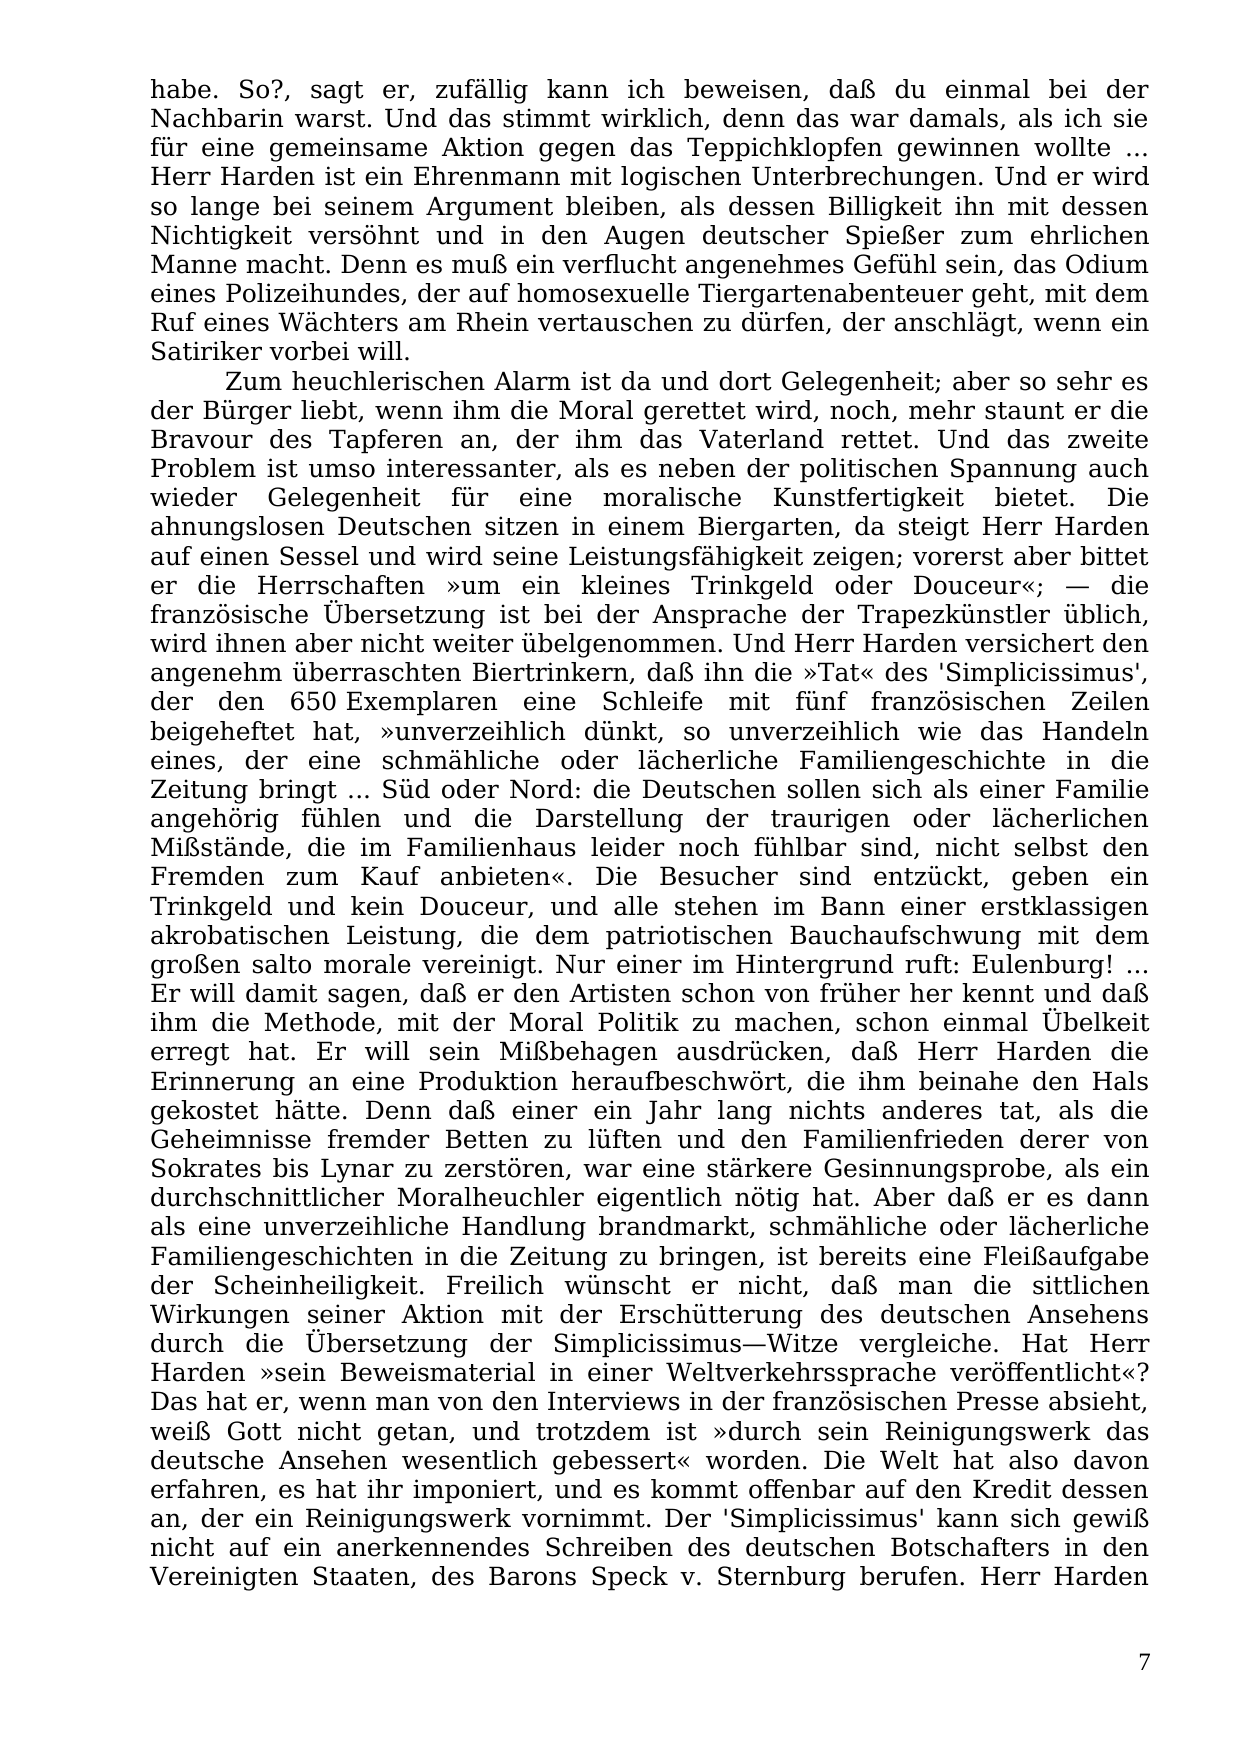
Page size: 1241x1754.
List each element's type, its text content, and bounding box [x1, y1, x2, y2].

text Zum heuchlerischen Alarm ist da und dort Gelegenheit; aber so sehr es der Bürger liebt, wenn ihm die Moral gerettet wird, noch, mehr staunt er die Bravour des Tapferen an, der ihm das Vaterland rettet. Und das zweite Problem ist umso interessanter, als es neben der politischen Spannung auch wieder Gelegenheit für eine moralische Kunstfertigkeit bietet. Die ahnungslosen Deutschen sitzen in einem Biergarten, da steigt Herr Harden auf einen Sessel und wird seine Leistungsfähigkeit zeigen; vorerst aber bittet er die Herrschaften »um ein kleines Trinkgeld oder Douceur«; — die französische Übersetzung ist bei der Ansprache der Trapezkünstler üblich, wird ihnen aber nicht weiter übelgenommen. Und Herr Harden versichert den angenehm überraschten Biertrinkern, daß ihn die »Tat« des 'Simplicissimus', der den 650 Exemplaren eine Schleife mit fünf französischen Zeilen beigeheftet hat, »unverzeihlich dünkt, so unverzeihlich wie das Handeln eines, der eine schmähliche oder lächerliche Familiengeschichte in die Zeitung bringt ... Süd oder Nord: die Deutschen sollen sich als einer Familie angehörig fühlen und die Darstellung der traurigen oder lächerlichen Mißstände, die im Familienhaus leider noch fühlbar sind, nicht selbst den Fremden zum Kauf anbieten«. Die Besucher sind entzückt, geben ein Trinkgeld und kein Douceur, und alle stehen im Bann einer erstklassigen akrobatischen Leistung, die dem patriotischen Bauchaufschwung mit dem großen salto morale vereinigt. Nur einer im Hintergrund ruft: Eulenburg! ... Er will damit sagen, daß er den Artisten schon von früher her kennt und daß ihm die Methode, mit der Moral Politik zu machen, schon einmal Übelkeit erregt hat. Er will sein Mißbehagen ausdrücken, daß Herr Harden die Erinnerung an eine Produktion heraufbeschwört, die ihm beinahe den Hals gekostet hätte. Denn daß einer ein Jahr lang nichts anderes tat, als die Geheimnisse fremder Betten zu lüften und den Familienfrieden derer von Sokrates bis Lynar zu zerstören, war eine stärkere Gesinnungsprobe, als ein durchschnittlicher Moralheuchler eigentlich nötig hat. Aber daß er es dann als eine unverzeihliche Handlung brandmarkt, schmähliche oder lächerliche Familiengeschichten in die Zeitung zu bringen, ist bereits eine Fleißaufgabe der Scheinheiligkeit. Freilich wünscht er nicht, daß man die sittlichen Wirkungen seiner Aktion mit der Erschütterung des deutschen Ansehens durch die Übersetzung der Simplicissimus—Witze vergleiche. Hat Herr Harden »sein Beweismaterial in einer Weltverkehrssprache veröffentlicht«? Das hat er, wenn man von den Interviews in der französischen Presse absieht, weiß Gott nicht getan, und trotzdem ist »durch sein Reinigungswerk das deutsche Ansehen wesentlich gebessert« worden. Die Welt hat also davon erfahren, es hat ihr imponiert, und es kommt offenbar auf den Kredit dessen an, der ein Reinigungswerk vornimmt. Der 'Simplicissimus' kann sich gewiß nicht auf ein anerkennendes Schreiben des deutschen Botschafters in den Vereinigten Staaten, des Barons Speck v. Sternburg berufen. Herr Harden [150, 367, 1151, 1592]
text habe. So?, sagt er, zufällig kann ich beweisen, daß du einmal bei der Nachbarin warst. Und das stimmt wirklich, denn das war damals, als ich sie für eine gemeinsame Aktion gegen das Teppichklopfen gewinnen wollte ... Herr Harden ist ein Ehrenmann mit logischen Unterbrechungen. Und er wird so lange bei seinem Argument bleiben, als dessen Billigkeit ihn mit dessen Nichtigkeit versöhnt und in den Augen deutscher Spießer zum ehrlichen Manne macht. Denn es muß ein verflucht angenehmes Gefühl sein, das Odium eines Polizeihundes, der auf homosexuelle Tiergartenabenteuer geht, mit dem Ruf eines Wächters am Rhein vertauschen zu dürfen, der anschlägt, wenn ein Satiriker vorbei will. [150, 75, 1151, 367]
